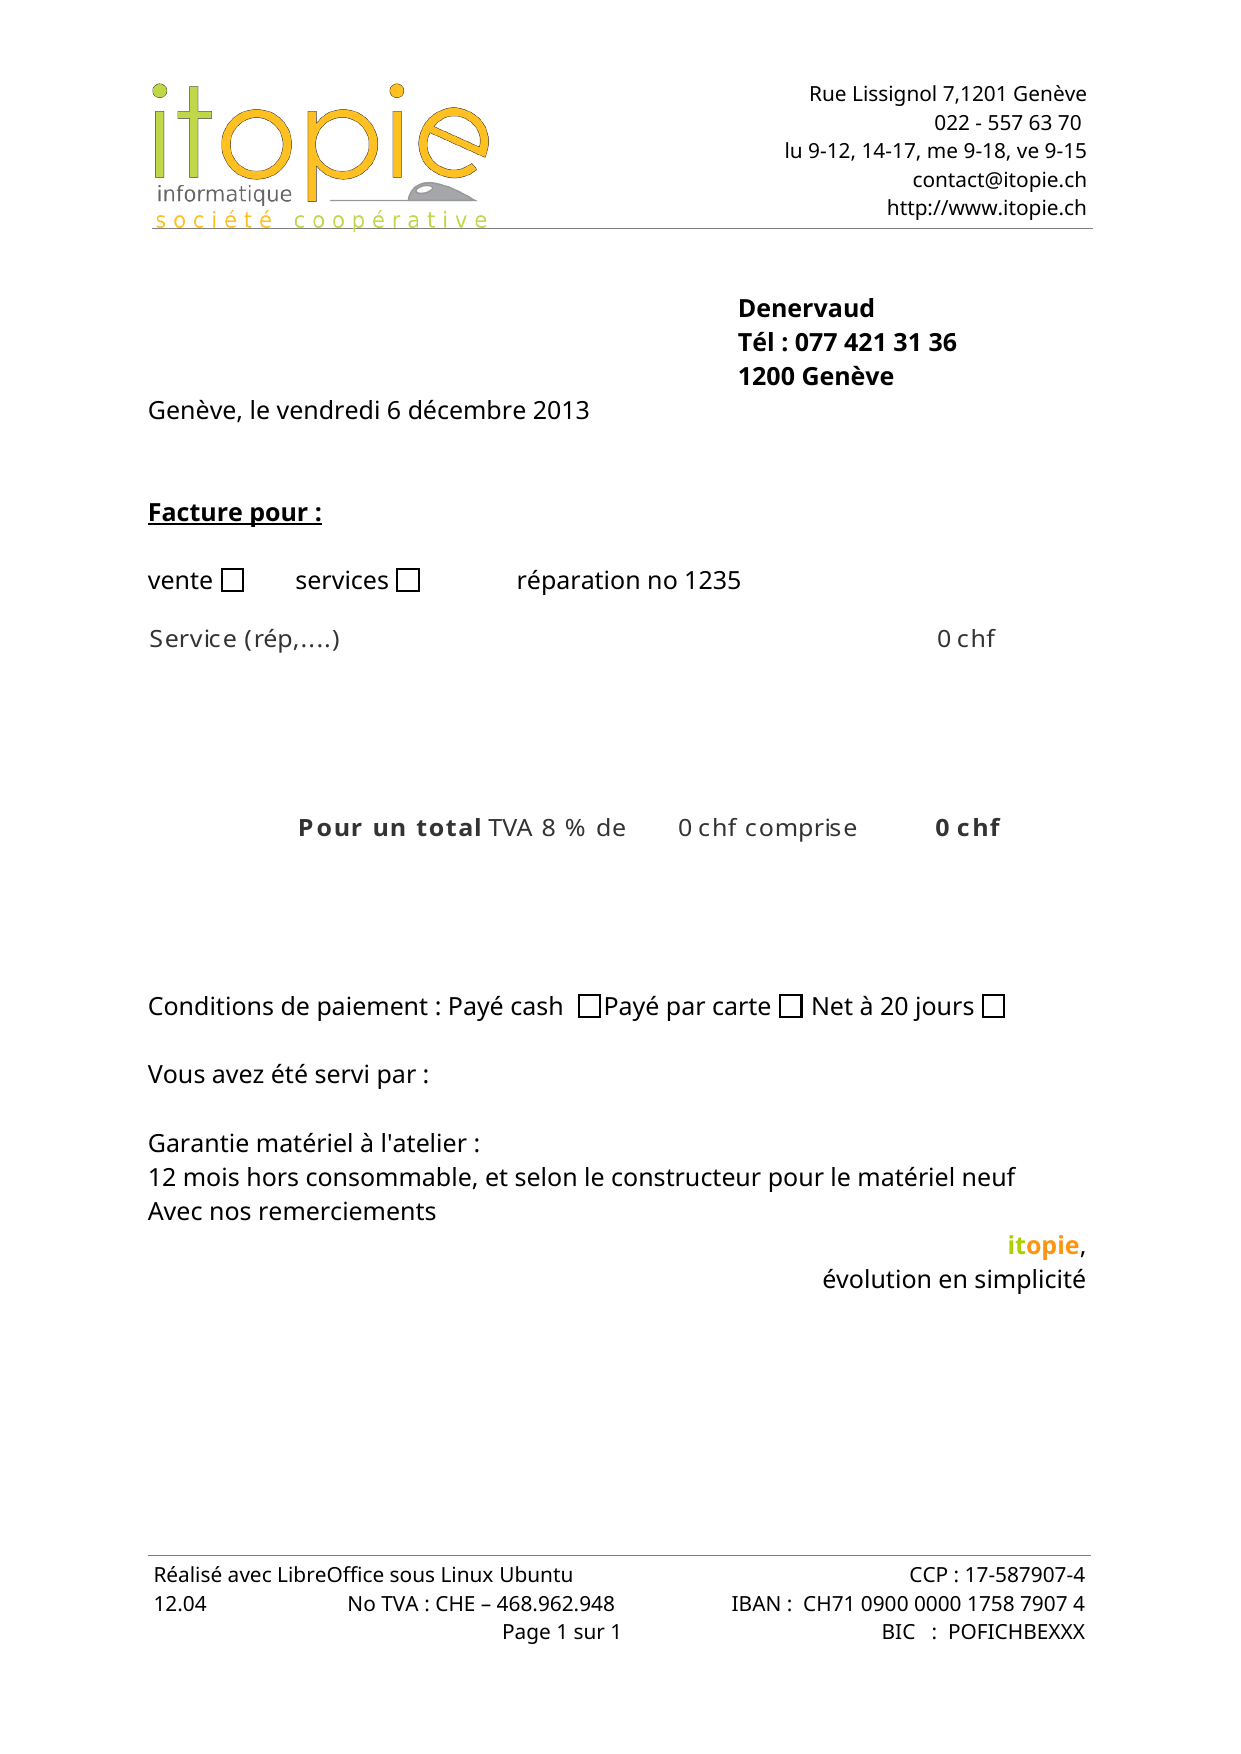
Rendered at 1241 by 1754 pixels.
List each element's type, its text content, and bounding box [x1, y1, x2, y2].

text Garantie matériel à l'atelier : [148, 1125, 1093, 1159]
text Genève, le vendredi 6 décembre 2013 [148, 392, 1093, 427]
text Avec nos remerciements [148, 1193, 1093, 1227]
text Denervaud [148, 290, 1093, 324]
text itopie, [148, 1227, 1093, 1262]
text 12 mois hors consommable, et selon le constructeur pour le matériel neuf [148, 1159, 1093, 1193]
text Conditions de paiement : Payé cash Payé par carte Net à 20 jours [148, 989, 1093, 1023]
text Tél : 077 421 31 36 [148, 324, 1093, 358]
text Facture pour : [148, 495, 1093, 529]
text 1200 Genève [148, 358, 1093, 392]
text évolution en simplicité [148, 1262, 1093, 1296]
text Vous avez été servi par : [148, 1057, 1093, 1091]
text vente services réparation no 1235 [148, 563, 1093, 597]
picture [138, 72, 500, 244]
